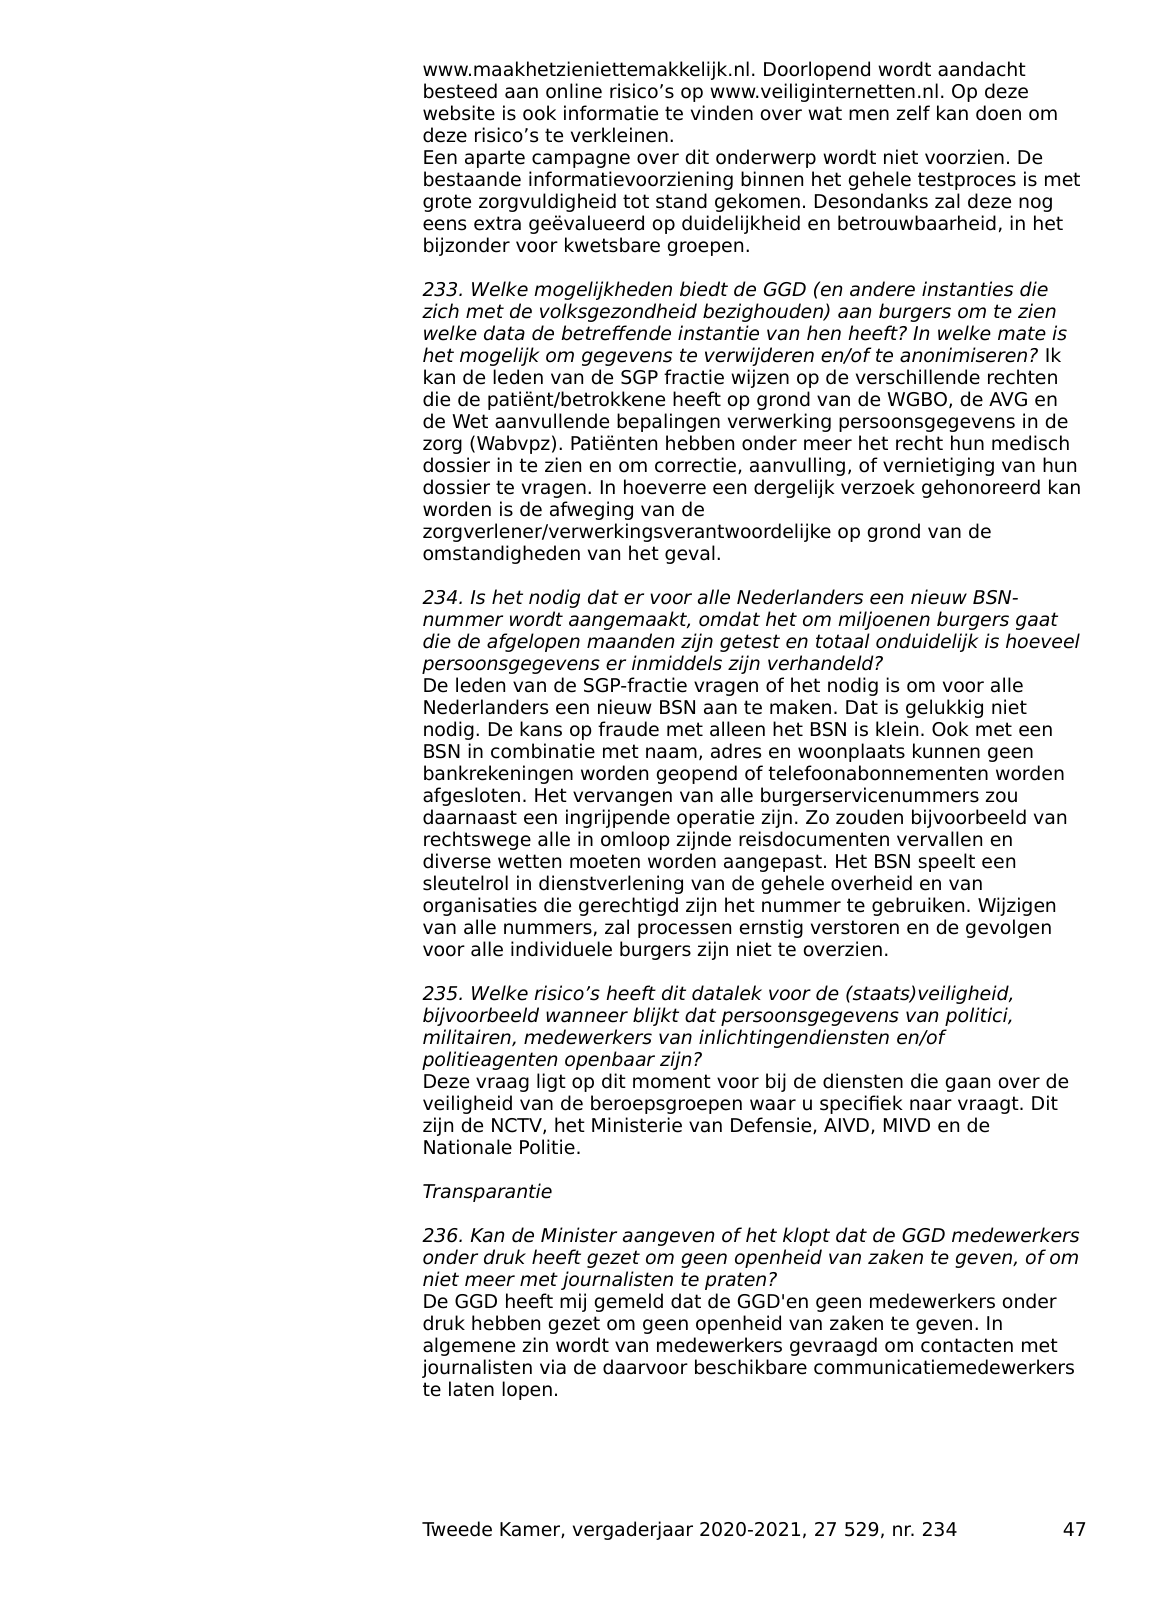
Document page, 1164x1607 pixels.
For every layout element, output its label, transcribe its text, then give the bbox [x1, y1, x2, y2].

text 236. Kan de Minister aangeven of het klopt dat de GGD medewerkers onder druk heeft gezet om geen openheid van zaken te geven, of om niet meer met journalisten te praten? [422, 1225, 1087, 1291]
text De leden van de SGP-fractie vragen of het nodig is om voor alle Nederlanders een nieuw BSN aan te maken. Dat is gelukkig niet nodig. De kans op fraude met alleen het BSN is klein. Ook met een BSN in combinatie met naam, adres en woonplaats kunnen geen bankrekeningen worden geopend of telefoonabonnementen worden afgesloten. Het vervangen van alle burgerservicenummers zou daarnaast een ingrijpende operatie zijn. Zo zouden bijvoorbeeld van rechtswege alle in omloop zijnde reisdocumenten vervallen en diverse wetten moeten worden aangepast. Het BSN speelt een sleutelrol in dienstverlening van de gehele overheid en van organisaties die gerechtigd zijn het nummer te gebruiken. Wijzigen van alle nummers, zal processen ernstig verstoren en de gevolgen voor alle individuele burgers zijn niet te overzien. [422, 675, 1087, 961]
text De GGD heeft mij gemeld dat de GGD'en geen medewerkers onder druk hebben gezet om geen openheid van zaken te geven. In algemene zin wordt van medewerkers gevraagd om contacten met journalisten via de daarvoor beschikbare communicatiemedewerkers te laten lopen. [422, 1291, 1087, 1401]
text Deze vraag ligt op dit moment voor bij de diensten die gaan over de veiligheid van de beroepsgroepen waar u specifiek naar vraagt. Dit zijn de NCTV, het Ministerie van Defensie, AIVD, MIVD en de Nationale Politie. [422, 1071, 1087, 1159]
text 233. Welke mogelijkheden biedt de GGD (en andere instanties die zich met de volksgezondheid bezighouden) aan burgers om te zien welke data de betreffende instantie van hen heeft? In welke mate is het mogelijk om gegevens te verwijderen en/of te anonimiseren? Ik kan de leden van de SGP fractie wijzen op de verschillende rechten die de patiënt/betrokkene heeft op grond van de WGBO, de AVG en de Wet aanvullende bepalingen verwerking persoonsgegevens in de zorg (Wabvpz). Patiënten hebben onder meer het recht hun medisch dossier in te zien en om correctie, aanvulling, of vernietiging van hun dossier te vragen. In hoeverre een dergelijk verzoek gehonoreerd kan worden is de afweging van de zorgverlener/verwerkingsverantwoordelijke op grond van de omstandigheden van het geval. [422, 279, 1087, 565]
subtitle Transparantie [422, 1181, 1087, 1203]
text 235. Welke risico’s heeft dit datalek voor de (staats)veiligheid, bijvoorbeeld wanneer blijkt dat persoonsgegevens van politici, militairen, medewerkers van inlichtingendiensten en/of politieagenten openbaar zijn? [422, 983, 1087, 1071]
text 234. Is het nodig dat er voor alle Nederlanders een nieuw BSN-nummer wordt aangemaakt, omdat het om miljoenen burgers gaat die de afgelopen maanden zijn getest en totaal onduidelijk is hoeveel persoonsgegevens er inmiddels zijn verhandeld? [422, 587, 1087, 675]
text Een aparte campagne over dit onderwerp wordt niet voorzien. De bestaande informatievoorziening binnen het gehele testproces is met grote zorgvuldigheid tot stand gekomen. Desondanks zal deze nog eens extra geëvalueerd op duidelijkheid en betrouwbaarheid, in het bijzonder voor kwetsbare groepen. [422, 147, 1087, 257]
text www.maakhetzieniettemakkelijk.nl. Doorlopend wordt aandacht besteed aan online risico’s op www.veiliginternetten.nl. Op deze website is ook informatie te vinden over wat men zelf kan doen om deze risico’s te verkleinen. [422, 59, 1087, 147]
